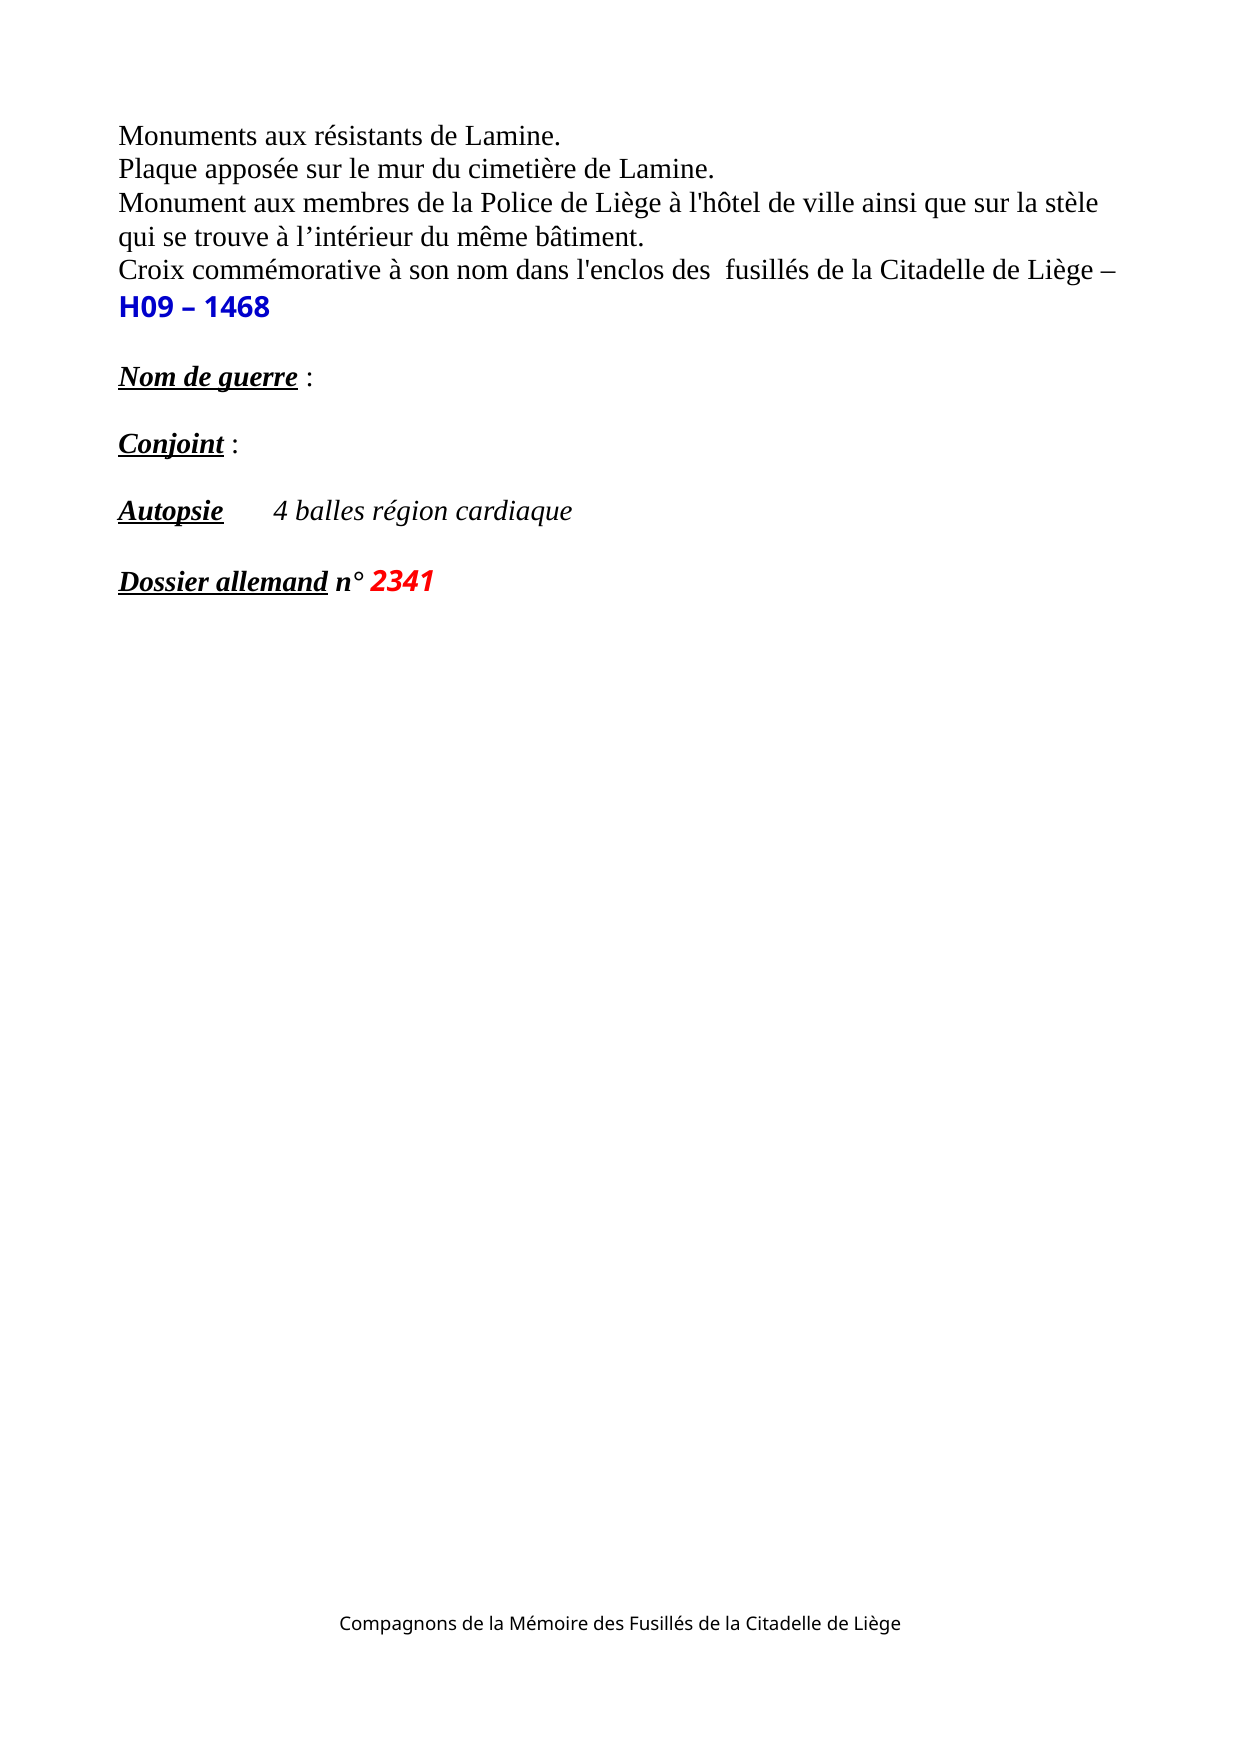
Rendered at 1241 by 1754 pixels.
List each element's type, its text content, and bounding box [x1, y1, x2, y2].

text Dossier allemand n° 2341 [118, 560, 1122, 600]
text Conjoint : [118, 426, 1122, 460]
text Nom de guerre : [118, 359, 1122, 393]
text Autopsie 4 balles région cardiaque [118, 493, 1122, 527]
text Monuments aux résistants de Lamine. Plaque apposée sur le mur du cimetière de Lamine. Monument aux membres de la Police de Liège à l'hôtel de ville ainsi que sur la stèle qui se trouve à l’intérieur du même bâtiment. Croix commémorative à son nom dans l'enclos des fusillés de la Citadelle de Liège – H09 – 1468 [118, 118, 1122, 326]
